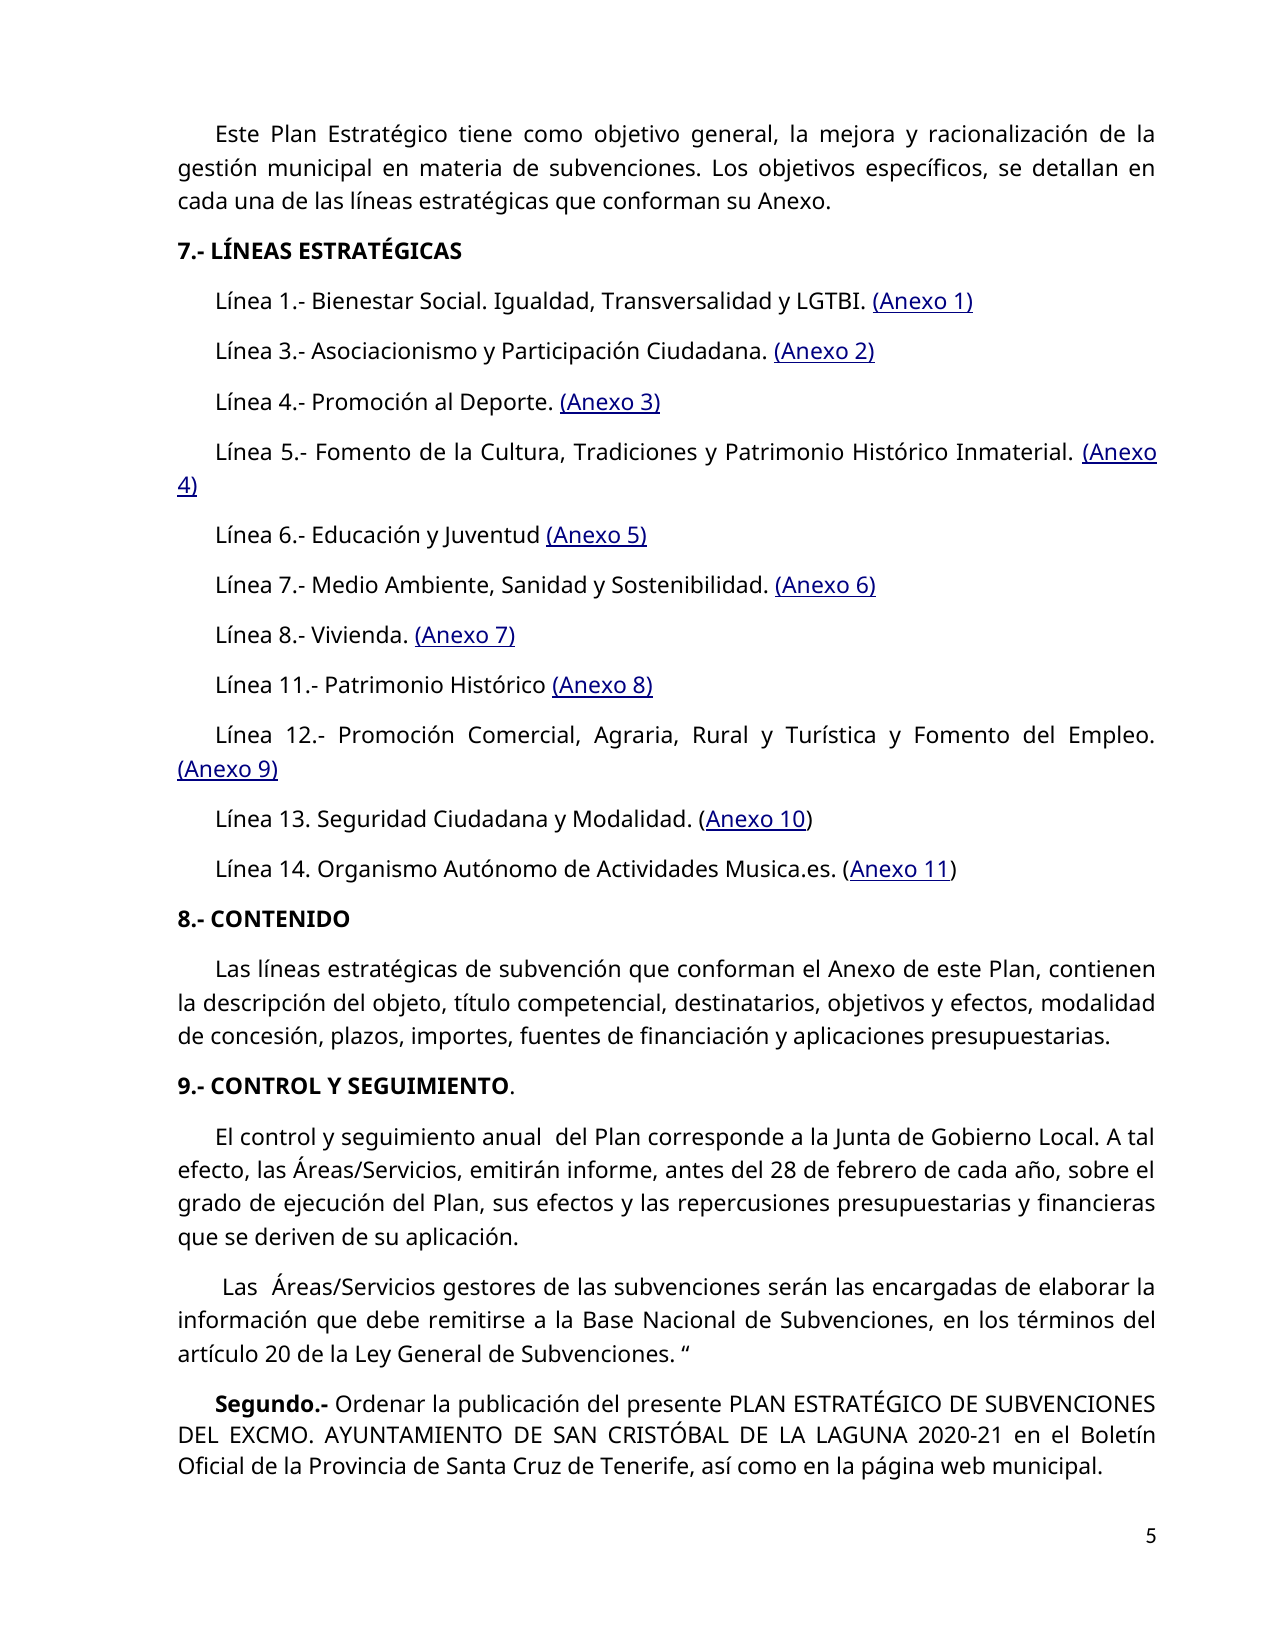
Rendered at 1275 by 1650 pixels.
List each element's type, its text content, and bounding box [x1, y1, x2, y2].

text Línea 13. Seguridad Ciudadana y Modalidad. (Anexo 10) [177, 803, 1157, 834]
text Línea 4.- Promoción al Deporte. (Anexo 3) [177, 385, 1157, 417]
text Este Plan Estratégico tiene como objetivo general, la mejora y racionalización de la gestión municipal en materia de subvenciones. Los objetivos específicos, se detallan en cada una de las líneas estratégicas que conforman su Anexo. [177, 118, 1157, 216]
text Línea 11.- Patrimonio Histórico (Anexo 8) [177, 669, 1157, 701]
text Línea 8.- Vivienda. (Anexo 7) [177, 619, 1157, 651]
text Las Áreas/Servicios gestores de las subvenciones serán las encargadas de elaborar la información que debe remitirse a la Base Nacional de Subvenciones, en los términos del artículo 20 de la Ley General de Subvenciones. “ [177, 1271, 1157, 1369]
text 7.- LÍNEAS ESTRATÉGICAS [177, 235, 1157, 266]
text Línea 3.- Asociacionismo y Participación Ciudadana. (Anexo 2) [177, 335, 1157, 367]
text Línea 7.- Medio Ambiente, Sanidad y Sostenibilidad. (Anexo 6) [177, 569, 1157, 600]
text Línea 5.- Fomento de la Cultura, Tradiciones y Patrimonio Histórico Inmaterial. (Anexo 4) [177, 436, 1157, 500]
text Línea 1.- Bienestar Social. Igualdad, Transversalidad y LGTBI. (Anexo 1) [177, 285, 1157, 316]
text El control y seguimiento anual del Plan corresponde a la Junta de Gobierno Local. A tal efecto, las Áreas/Servicios, emitirán informe, antes del 28 de febrero de cada año, sobre el grado de ejecución del Plan, sus efectos y las repercusiones presupuestarias y financieras que se deriven de su aplicación. [177, 1120, 1157, 1252]
text 8.- CONTENIDO [177, 903, 1157, 934]
text Línea 14. Organismo Autónomo de Actividades Musica.es. (Anexo 11) [177, 853, 1157, 884]
text Las líneas estratégicas de subvención que conforman el Anexo de este Plan, contienen la descripción del objeto, título competencial, destinatarios, objetivos y efectos, modalidad de concesión, plazos, importes, fuentes de financiación y aplicaciones presupuestarias. [177, 953, 1157, 1051]
text 9.- CONTROL Y SEGUIMIENTO. [177, 1070, 1157, 1102]
text Línea 12.- Promoción Comercial, Agraria, Rural y Turística y Fomento del Empleo. (Anexo 9) [177, 719, 1157, 784]
text Línea 6.- Educación y Juventud (Anexo 5) [177, 519, 1157, 550]
text Segundo.- Ordenar la publicación del presente PLAN ESTRATÉGICO DE SUBVENCIONES DEL EXCMO. AYUNTAMIENTO DE SAN CRISTÓBAL DE LA LAGUNA 2020-21 en el Boletín Oficial de la Provincia de Santa Cruz de Tenerife, así como en la página web municipal. [177, 1388, 1157, 1482]
